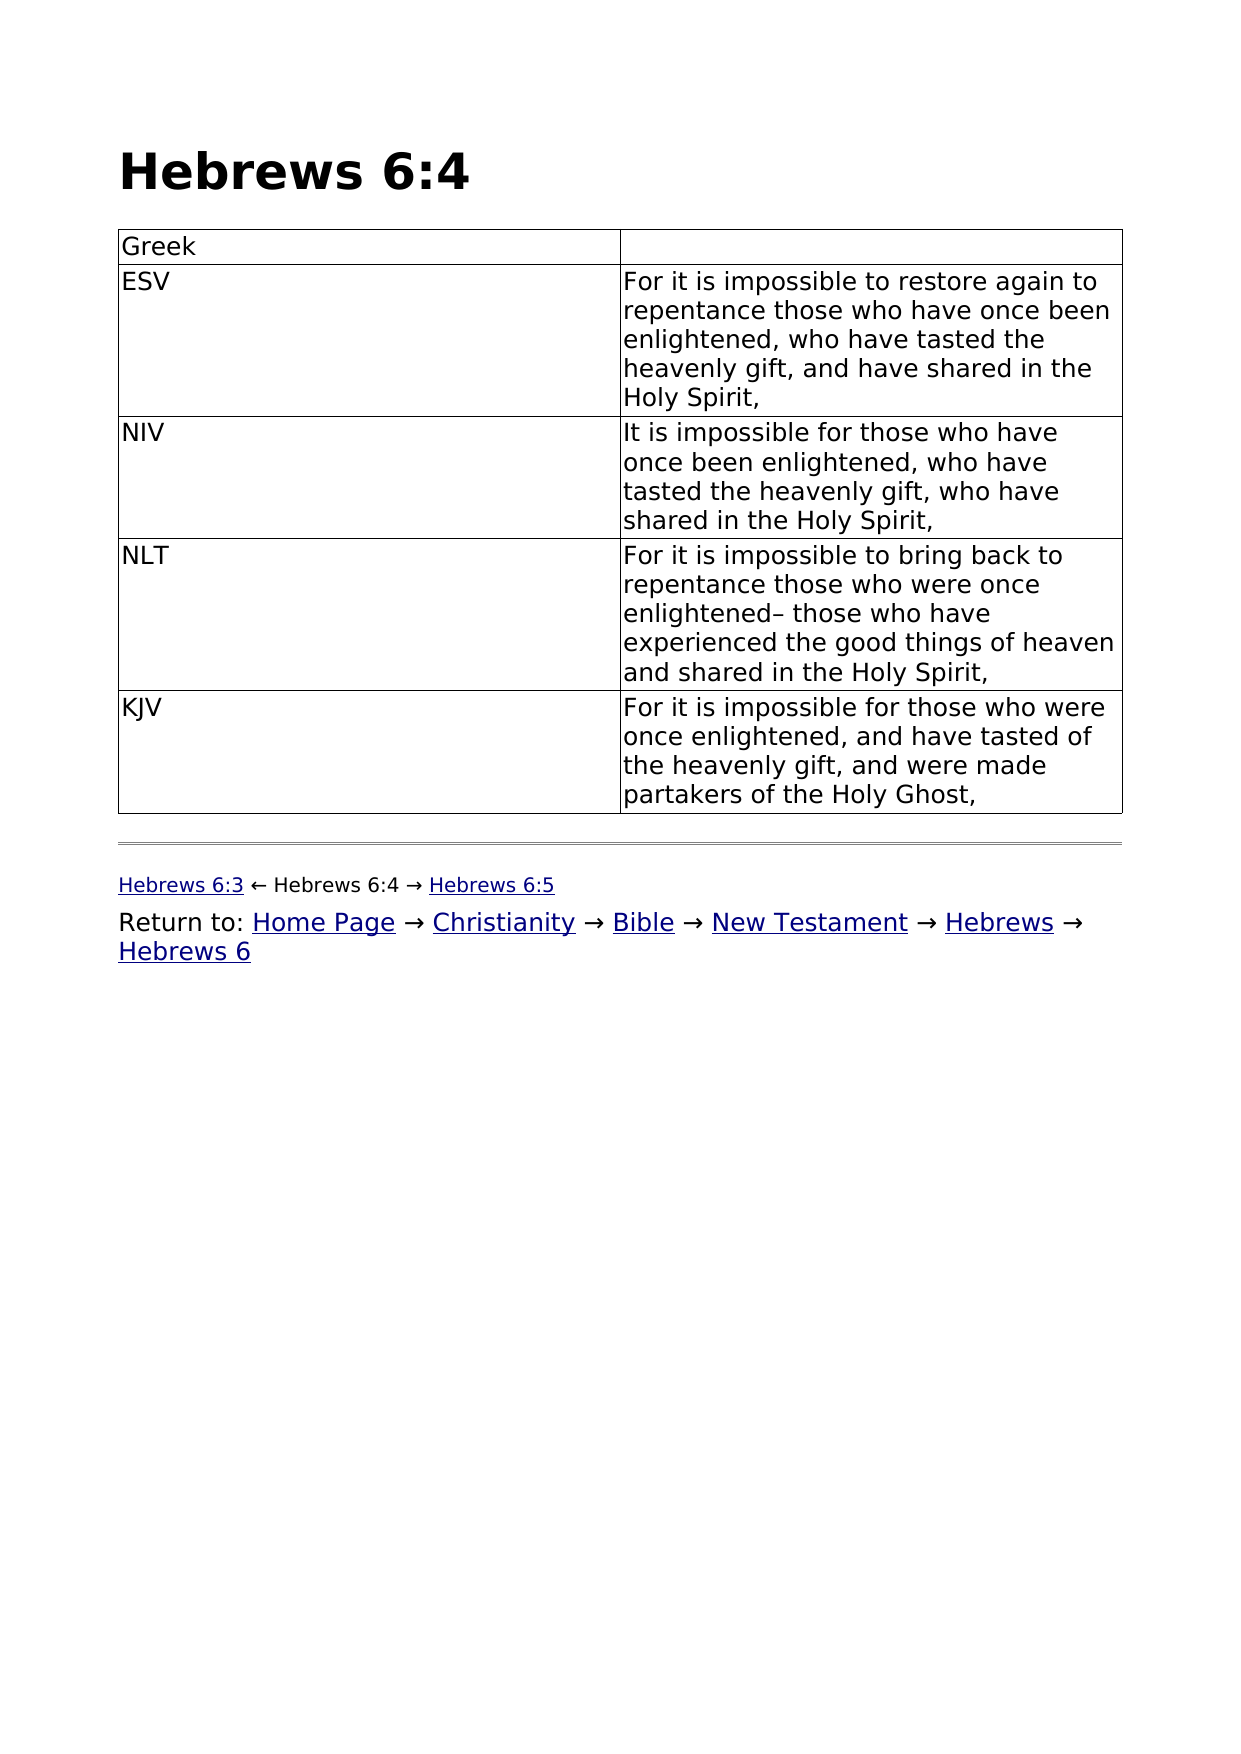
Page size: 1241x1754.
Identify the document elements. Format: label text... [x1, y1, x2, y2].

table_header [621, 230, 1122, 264]
table_cell It is impossible for those who have once been enlightened, who have tasted the heavenly gift, who have shared in the Holy Spirit, [621, 417, 1122, 538]
table_cell For it is impossible to restore again to repentance those who have once been enlightened, who have tasted the heavenly gift, and have shared in the Holy Spirit, [621, 265, 1122, 416]
table_cell For it is impossible to bring back to repentance those who were once enlightened– those who have experienced the good things of heaven and shared in the Holy Spirit, [621, 539, 1122, 690]
text Return to: Home Page → Christianity → Bible → New Testament → Hebrews → Hebrews 6 [118, 908, 1122, 966]
table_header Greek [119, 230, 620, 264]
table_cell ESV [119, 265, 620, 416]
table_cell KJV [119, 691, 620, 812]
table_cell NLT [119, 539, 620, 690]
table_cell NIV [119, 417, 620, 538]
subtitle Hebrews 6:4 [118, 143, 1122, 201]
table_cell For it is impossible for those who were once enlightened, and have tasted of the heavenly gift, and were made partakers of the Holy Ghost, [621, 691, 1122, 812]
text Hebrews 6:3 ← Hebrews 6:4 → Hebrews 6:5 [118, 874, 1122, 908]
